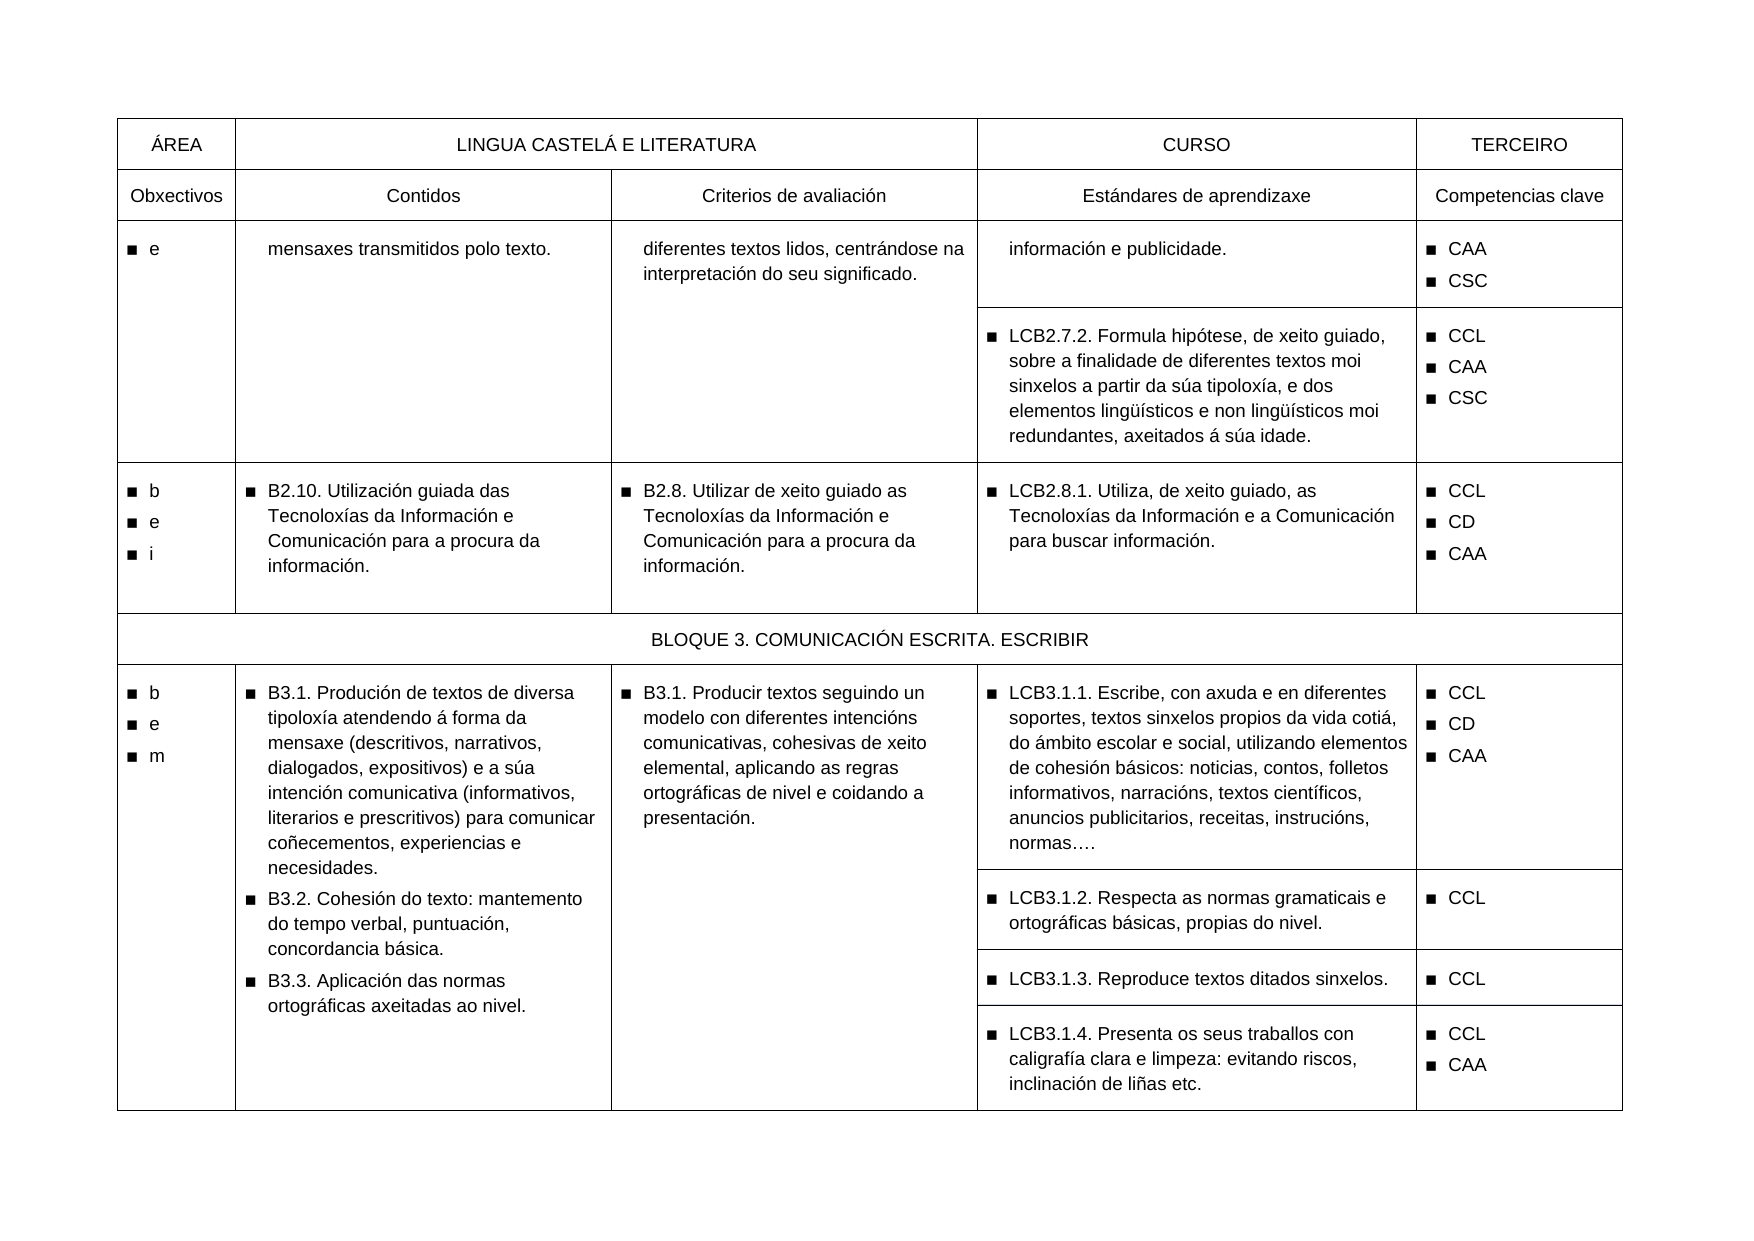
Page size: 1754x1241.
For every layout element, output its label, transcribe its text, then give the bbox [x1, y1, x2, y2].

table_cell B2.10. Utilización guiada das Tecnoloxías da Información e Comunicación para a procura da información. [236, 463, 611, 613]
table_cell Obxectivos [118, 170, 235, 220]
table_cell información e publicidade. [978, 221, 1416, 307]
table_cell B2.8. Utilizar de xeito guiado as Tecnoloxías da Información e Comunicación para a procura da información. [612, 463, 977, 613]
table_cell LCB2.7.2. Formula hipótese, de xeito guiado, sobre a finalidade de diferentes textos moi sinxelos a partir da súa tipoloxía, e dos elementos lingüísticos e non lingüísticos moi redundantes, axeitados á súa idade. [978, 308, 1416, 462]
table_cell b e i [118, 463, 235, 613]
table_cell CCL [1417, 870, 1622, 949]
table_cell Contidos [236, 170, 611, 220]
table_cell CCL [1417, 950, 1622, 1004]
table_cell LCB3.1.1. Escribe, con axuda e en diferentes soportes, textos sinxelos propios da vida cotiá, do ámbito escolar e social, utilizando elementos de cohesión básicos: noticias, contos, folletos informativos, narracións, textos científicos, anuncios publicitarios, receitas, instrucións, normas…. [978, 665, 1416, 869]
table_cell Estándares de aprendizaxe [978, 170, 1416, 220]
table_cell CCL CAA [1417, 1006, 1622, 1110]
table_cell BLOQUE 3. COMUNICACIÓN ESCRITA. ESCRIBIR [118, 614, 1622, 664]
table_cell CCL CAA CSC [1417, 308, 1622, 462]
table_cell B3.1. Producir textos seguindo un modelo con diferentes intencións comunicativas, cohesivas de xeito elemental, aplicando as regras ortográficas de nivel e coidando a presentación. [612, 665, 977, 1110]
table_cell mensaxes transmitidos polo texto. [236, 221, 611, 462]
table_header CURSO [978, 119, 1416, 169]
table_cell b e m [118, 665, 235, 1110]
table_cell LCB3.1.4. Presenta os seus traballos con caligrafía clara e limpeza: evitando riscos, inclinación de liñas etc. [978, 1006, 1416, 1110]
table_cell diferentes textos lidos, centrándose na interpretación do seu significado. [612, 221, 977, 462]
table_cell LCB3.1.2. Respecta as normas gramaticais e ortográficas básicas, propias do nivel. [978, 870, 1416, 949]
table_cell LCB2.8.1. Utiliza, de xeito guiado, as Tecnoloxías da Información e a Comunicación para buscar información. [978, 463, 1416, 613]
table_header LINGUA CASTELÁ E LITERATURA [236, 119, 977, 169]
table_cell a e [118, 221, 235, 462]
table_header TERCEIRO [1417, 119, 1622, 169]
table_cell CCL CD CAA [1417, 463, 1622, 613]
table_cell CCL CD CAA [1417, 665, 1622, 869]
table_cell CCL CAA CSC [1417, 221, 1622, 307]
table_cell Competencias clave [1417, 170, 1622, 220]
table_cell Criterios de avaliación [612, 170, 977, 220]
table_cell LCB3.1.3. Reproduce textos ditados sinxelos. [978, 950, 1416, 1004]
table_header ÁREA [118, 119, 235, 169]
table_cell B3.1. Produción de textos de diversa tipoloxía atendendo á forma da mensaxe (descritivos, narrativos, dialogados, expositivos) e a súa intención comunicativa (informativos, literarios e prescritivos) para comunicar coñecementos, experiencias e necesidades. B3.2. Cohesión do texto: mantemento do tempo verbal, puntuación, concordancia básica. B3.3. Aplicación das normas ortográficas axeitadas ao nivel. [236, 665, 611, 1110]
